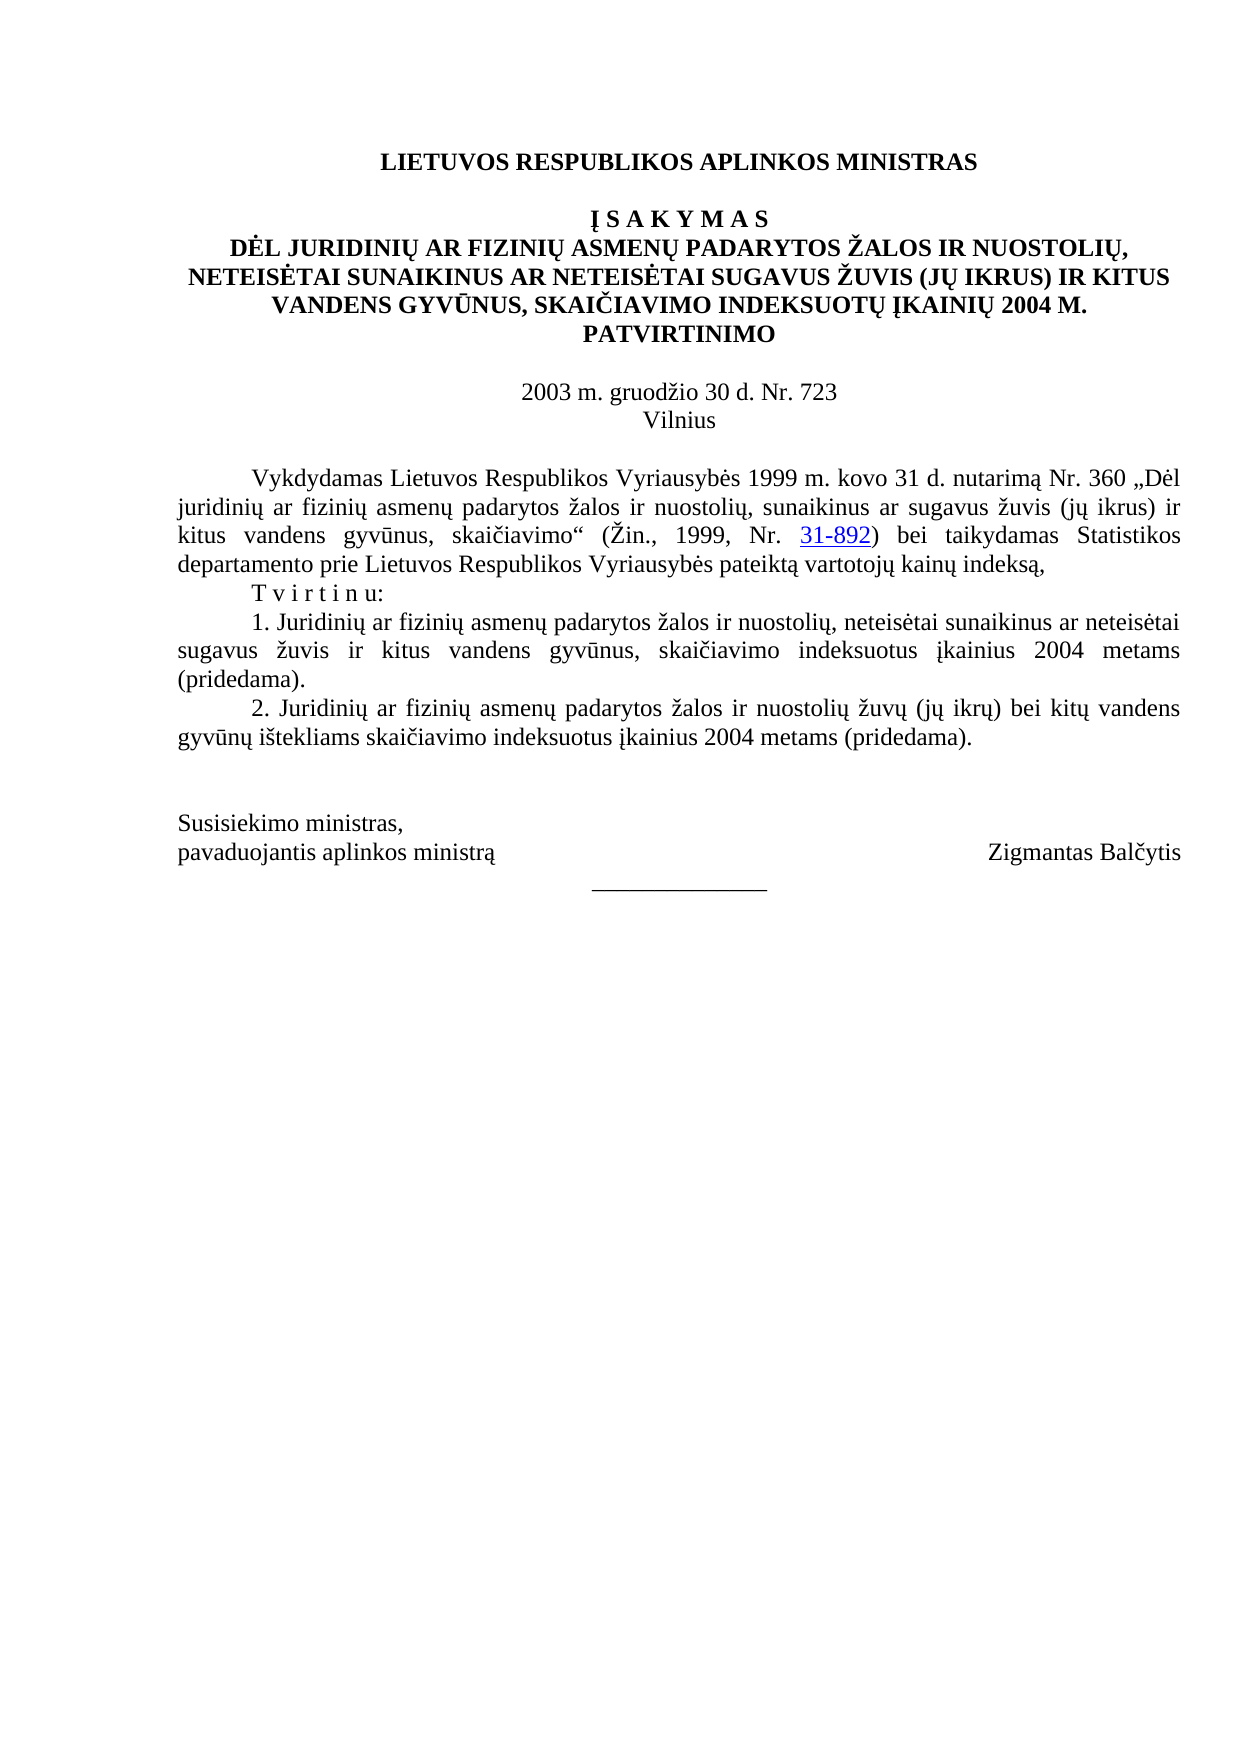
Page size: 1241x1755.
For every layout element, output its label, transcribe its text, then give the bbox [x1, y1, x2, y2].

text Vilnius [177, 406, 1181, 434]
text ______________ [177, 866, 1181, 894]
text Į S A K Y M A S [177, 204, 1181, 233]
text DĖL JURIDINIŲ AR FIZINIŲ ASMENŲ PADARYTOS ŽALOS IR NUOSTOLIŲ, NETEISĖTAI SUNAIKINUS AR NETEISĖTAI SUGAVUS ŽUVIS (JŲ IKRUS) IR KITUS VANDENS GYVŪNUS, SKAIČIAVIMO INDEKSUOTŲ ĮKAINIŲ 2004 M. PATVIRTINIMO [177, 233, 1181, 348]
text Susisiekimo ministras, [177, 808, 1181, 837]
text 2003 m. gruodžio 30 d. Nr. 723 [177, 377, 1181, 406]
text LIETUVOS RESPUBLIKOS APLINKOS MINISTRAS [177, 147, 1181, 176]
text Tvirtinu: [177, 578, 1181, 607]
text Vykdydamas Lietuvos Respublikos Vyriausybės 1999 m. kovo 31 d. nutarimą Nr. 360 „Dėl juridinių ar fizinių asmenų padarytos žalos ir nuostolių, sunaikinus ar sugavus žuvis (jų ikrus) ir kitus vandens gyvūnus, skaičiavimo“ (Žin., 1999, Nr. 31-892) bei taikydamas Statistikos departamento prie Lietuvos Respublikos Vyriausybės pateiktą vartotojų kainų indeksą, [177, 463, 1181, 578]
text 2. Juridinių ar fizinių asmenų padarytos žalos ir nuostolių žuvų (jų ikrų) bei kitų vandens gyvūnų ištekliams skaičiavimo indeksuotus įkainius 2004 metams (pridedama). [177, 693, 1181, 751]
text 1. Juridinių ar fizinių asmenų padarytos žalos ir nuostolių, neteisėtai sunaikinus ar neteisėtai sugavus žuvis ir kitus vandens gyvūnus, skaičiavimo indeksuotus įkainius 2004 metams (pridedama). [177, 607, 1181, 693]
text pavaduojantis aplinkos ministrą Zigmantas Balčytis [177, 837, 1181, 866]
